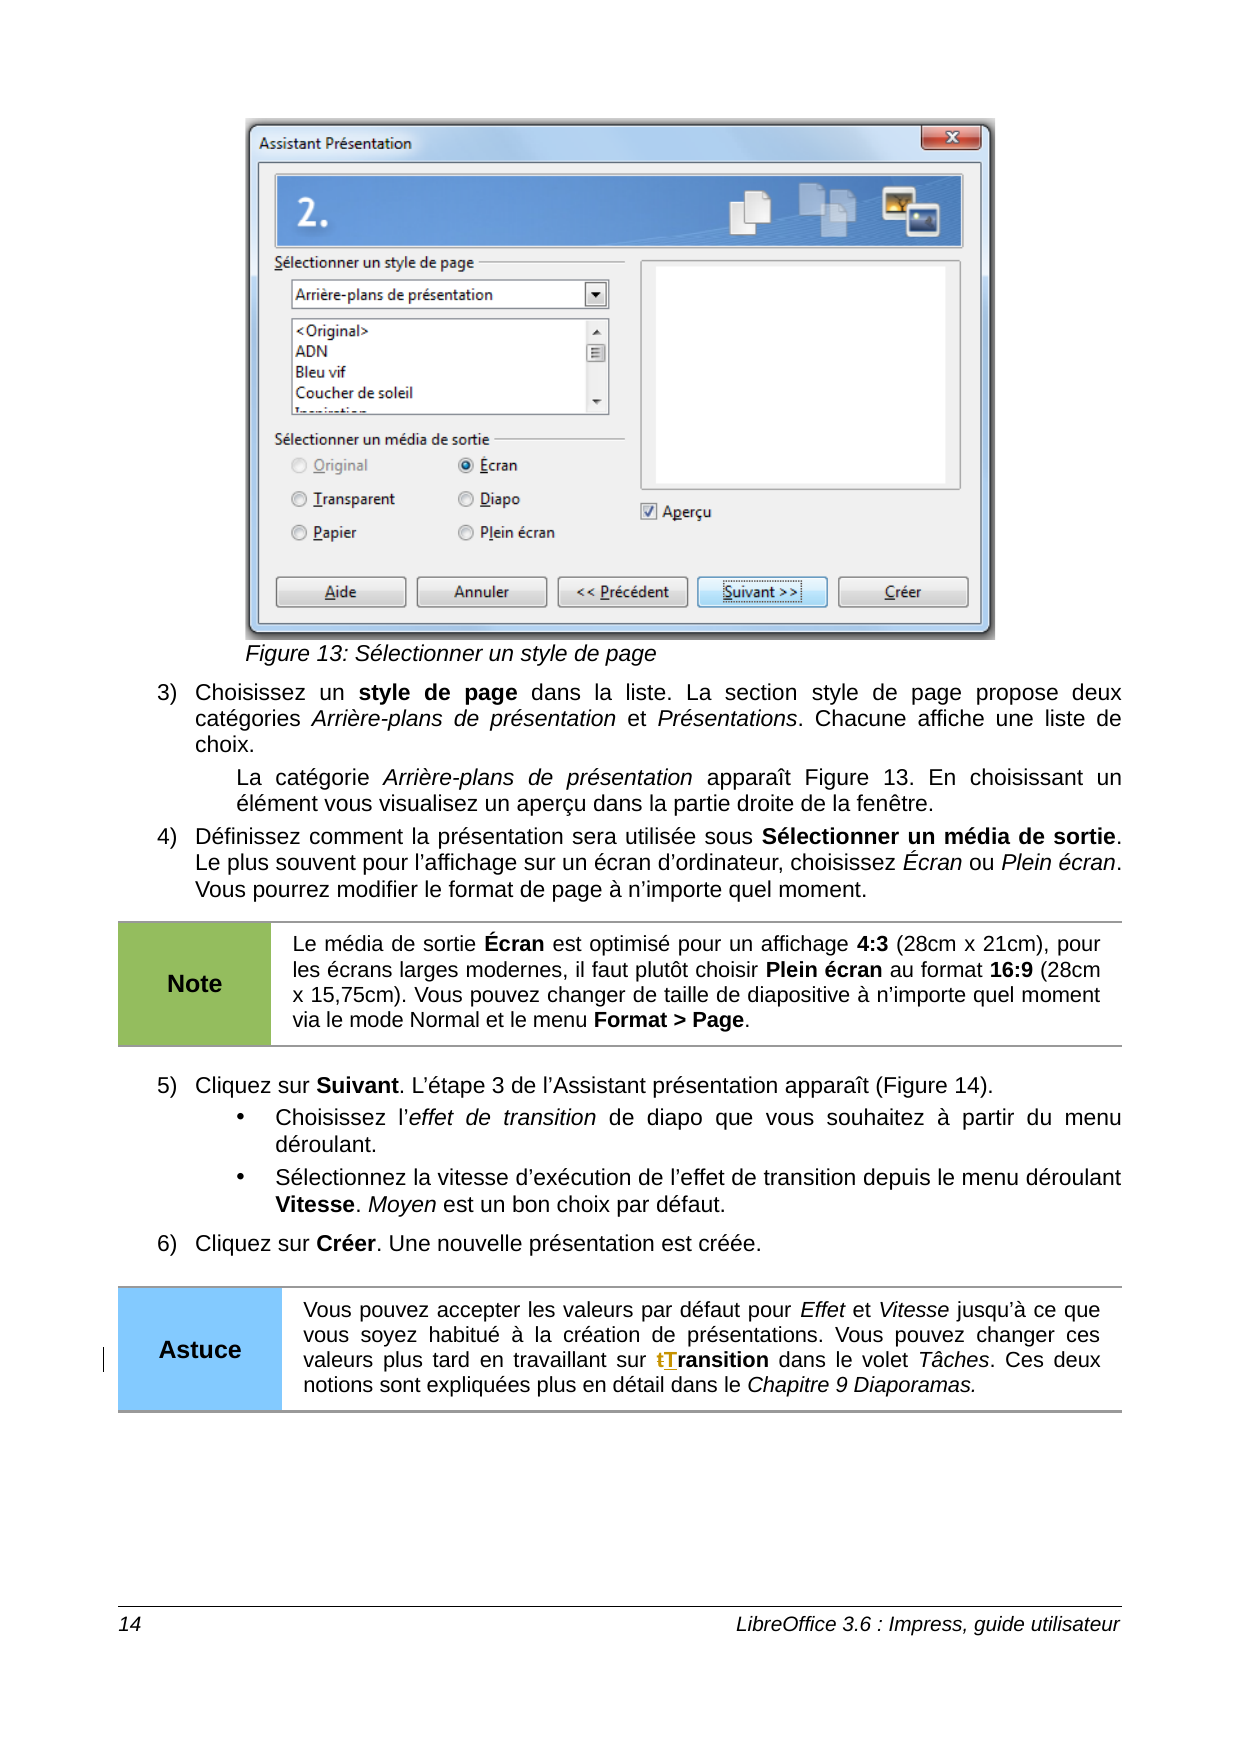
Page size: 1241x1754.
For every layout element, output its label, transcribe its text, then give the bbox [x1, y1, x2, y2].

text Figure 13: Sélectionner un style de page [245, 640, 995, 666]
table_header Note [118, 923, 271, 1045]
list Cliquez sur Créer. Une nouvelle présentation est créée. [177, 1229, 1122, 1256]
list Cliquez sur Suivant. L’étape 3 de l’Assistant présentation apparaît (Figure 14). [177, 1072, 1122, 1098]
list Choisissez l’effet de transition de diapo que vous souhaitez à partir du menu déroulant. [236, 1104, 1122, 1158]
picture [245, 118, 996, 640]
table_header Le média de sortie Écran est optimisé pour un affichage 4:3 (28cm x 21cm), pour les écrans larges modernes, il faut plutôt choisir Plein écran au format 16:9 (28cm x 15,75cm). Vous pouvez changer de taille de diapositive à n’importe quel moment via le mode Normal et le menu Format > Page. [271, 923, 1122, 1045]
list La catégorie Arrière-plans de présentation apparaît Figure 13. En choisissant un élément vous visualisez un aperçu dans la partie droite de la fenêtre. [236, 764, 1122, 817]
table_header Vous pouvez accepter les valeurs par défaut pour Effet et Vitesse jusqu’à ce que vous soyez habitué à la création de présentations. Vous pouvez changer ces valeurs plus tard en travaillant sur Transition dans le volet Tâches. Ces deux notions sont expliquées plus en détail dans le Chapitre 9 Diaporamas. [282, 1288, 1122, 1410]
table_header Astuce [118, 1288, 282, 1410]
list Sélectionnez la vitesse d’exécution de l’effet de transition depuis le menu déroulant Vitesse. Moyen est un bon choix par défaut. [236, 1164, 1122, 1217]
list Choisissez un style de page dans la liste. La section style de page propose deux catégories Arrière-plans de présentation et Présentations. Chacune affiche une liste de choix. [177, 678, 1122, 758]
list Définissez comment la présentation sera utilisée sous Sélectionner un média de sortie. Le plus souvent pour l’affichage sur un écran d’ordinateur, choisissez Écran ou Plein écran. Vous pourrez modifier le format de page à n’importe quel moment. [177, 823, 1122, 902]
